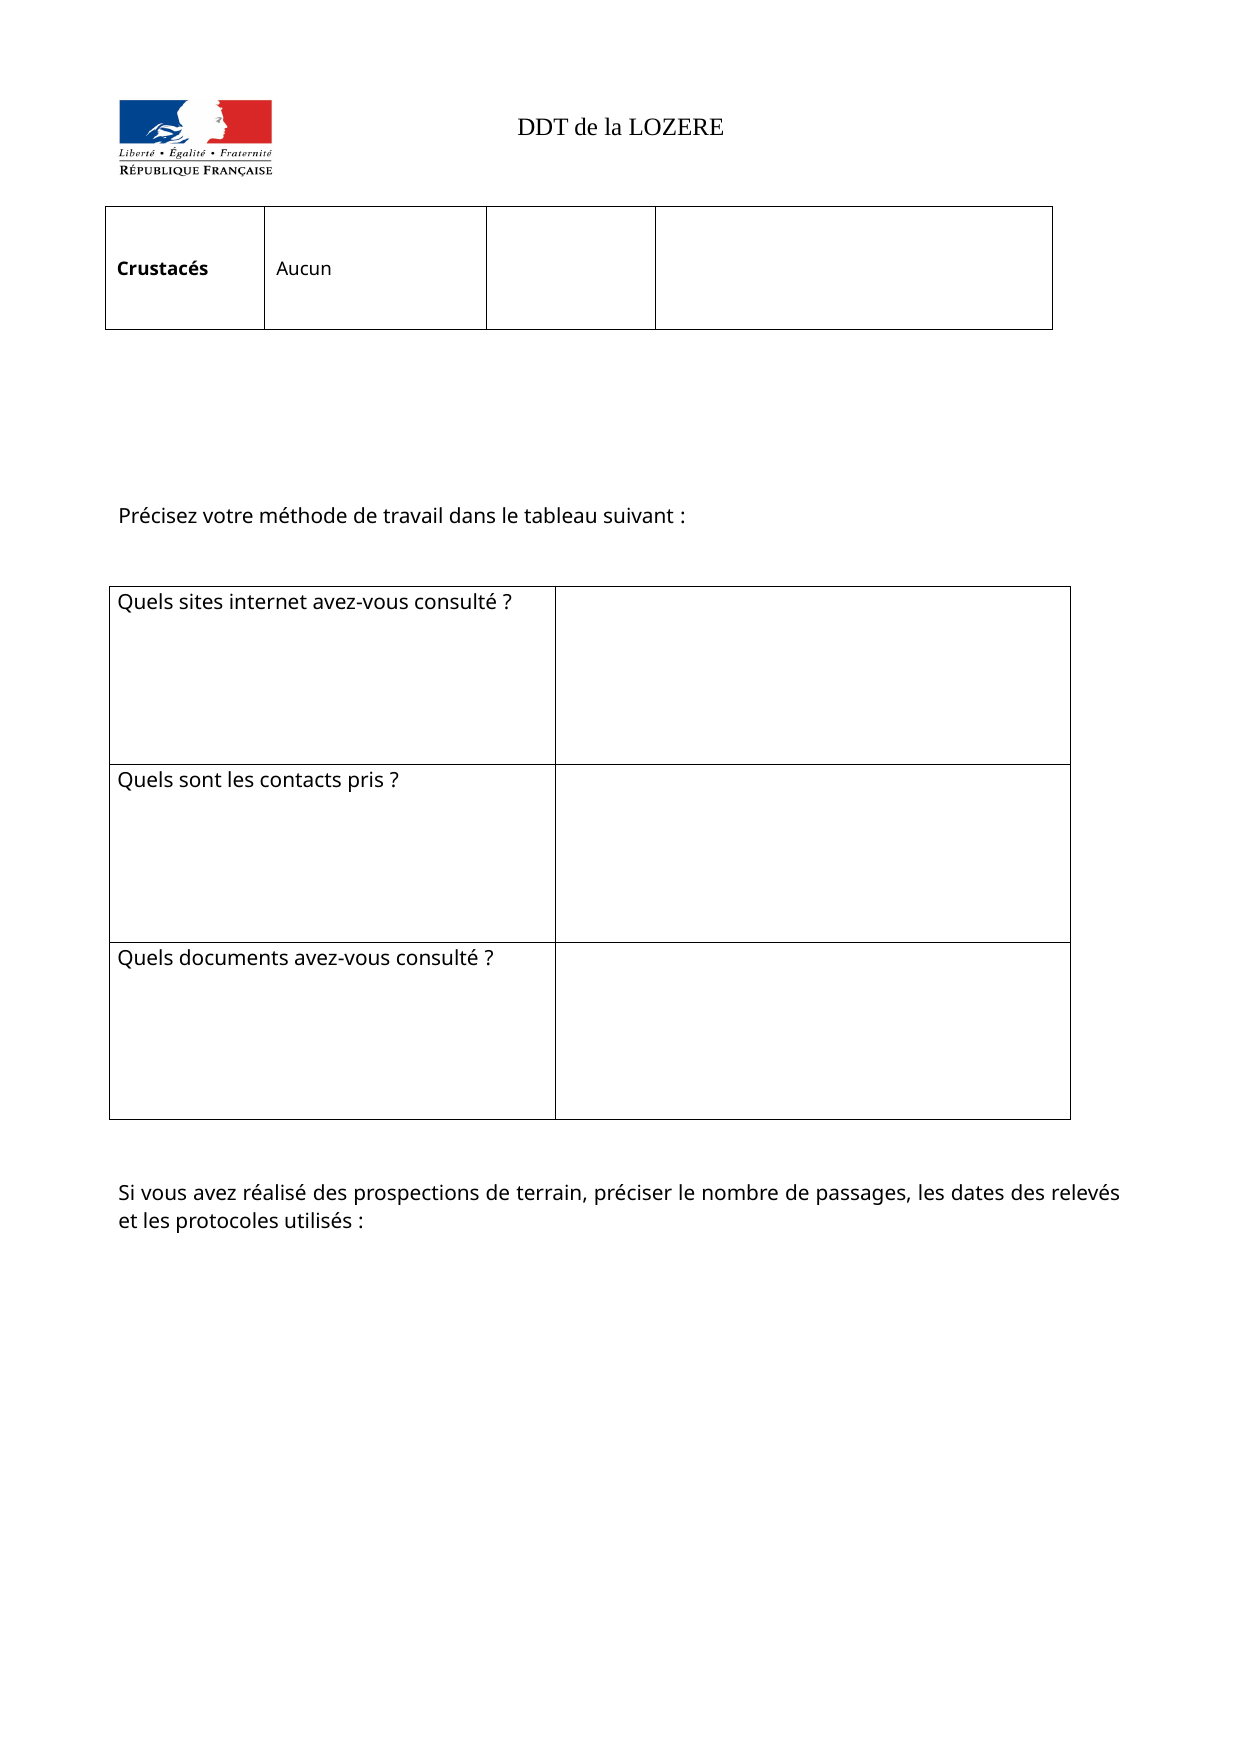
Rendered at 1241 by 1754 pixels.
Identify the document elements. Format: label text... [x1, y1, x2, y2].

table_cell Quels documents avez-vous consulté ? [110, 943, 555, 1119]
table_cell [656, 207, 1052, 329]
table_cell [556, 943, 1070, 1119]
text Précisez votre méthode de travail dans le tableau suivant : [118, 501, 1122, 529]
table_cell Aucun [265, 207, 486, 329]
table_cell [556, 765, 1070, 942]
table_cell Quels sont les contacts pris ? [110, 765, 555, 942]
table_header Quels sites internet avez-vous consulté ? [110, 587, 555, 764]
table_cell Crustacés [106, 207, 264, 329]
table_cell [487, 207, 655, 329]
text Si vous avez réalisé des prospections de terrain, préciser le nombre de passages, les dates des relevés et les protocoles utilisés : [118, 1178, 1122, 1234]
table_header [556, 587, 1070, 764]
